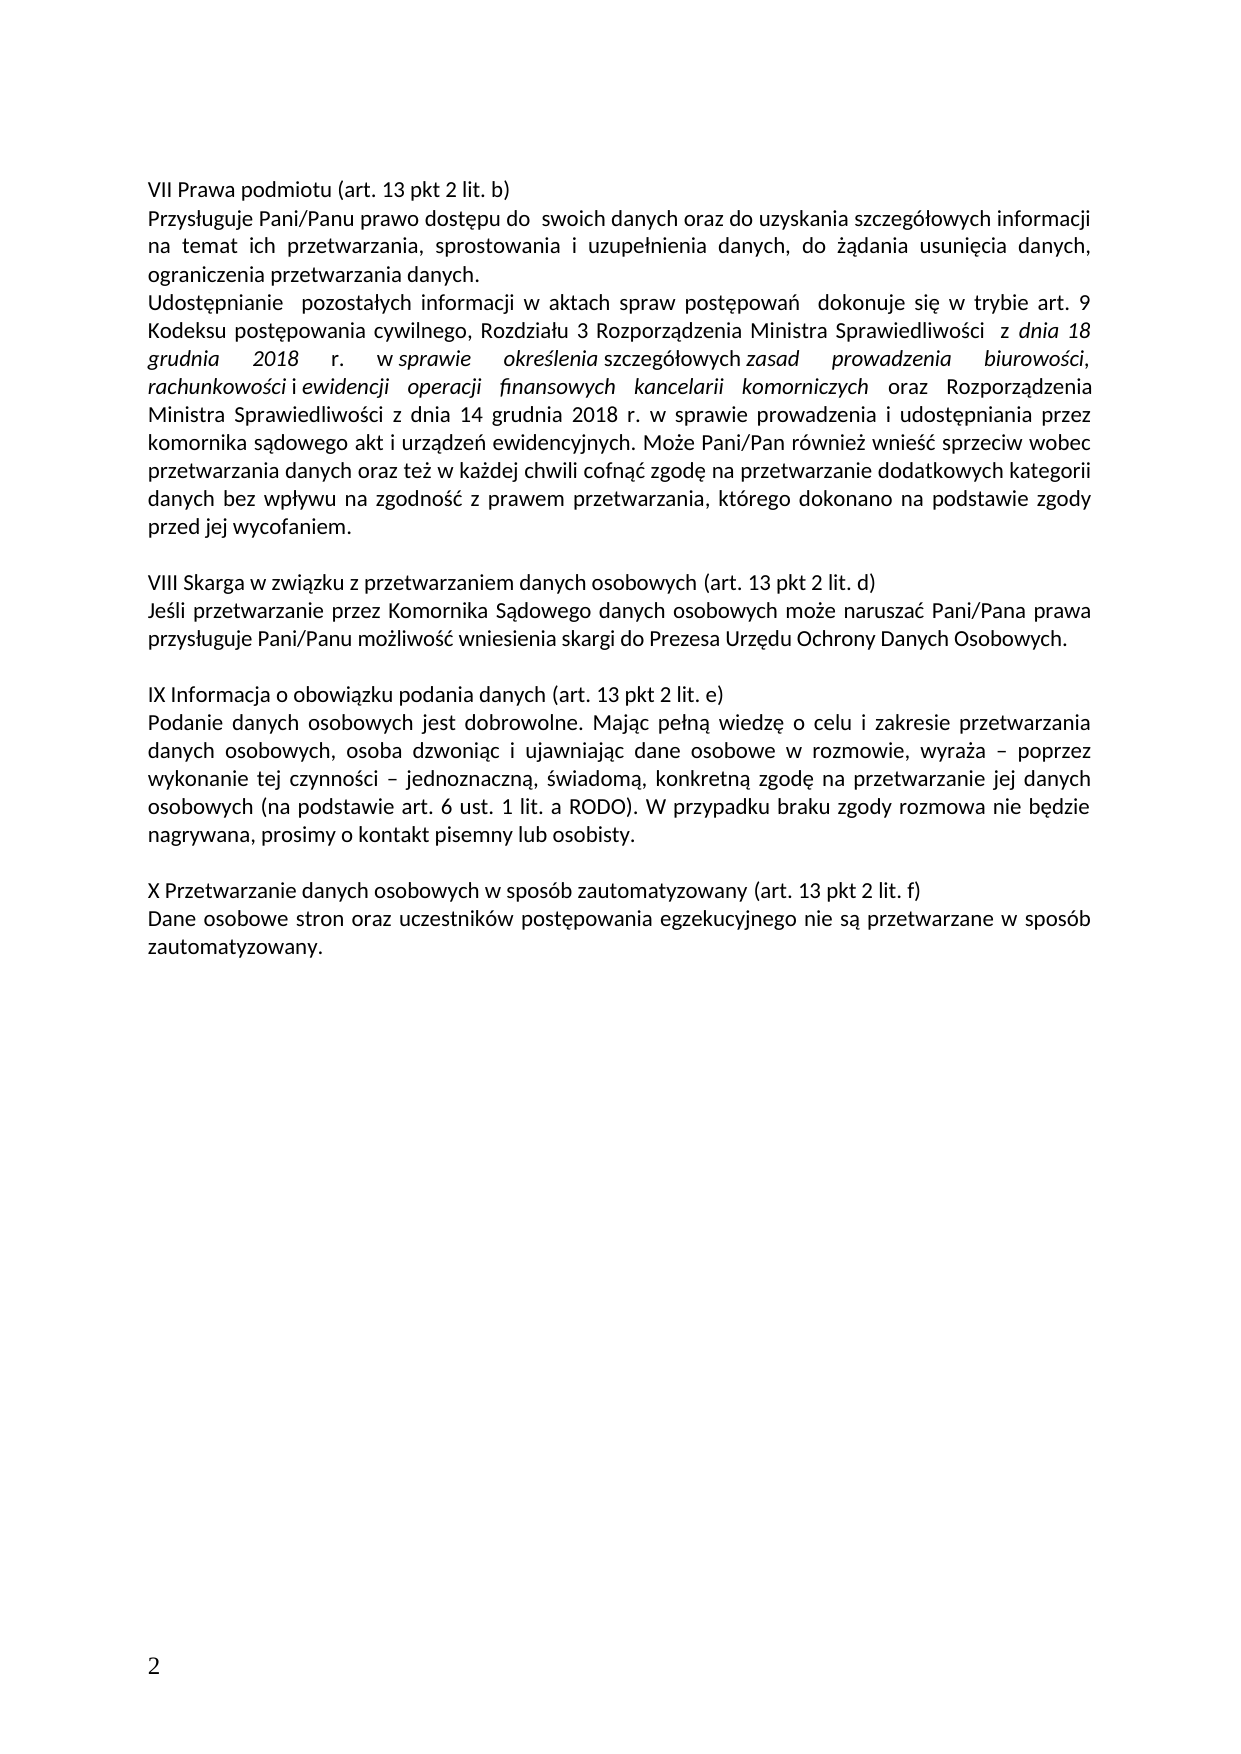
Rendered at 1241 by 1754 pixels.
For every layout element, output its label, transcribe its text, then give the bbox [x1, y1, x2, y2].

text Dane osobowe stron oraz uczestników postępowania egzekucyjnego nie są przetwarzane w sposób zautomatyzowany. [148, 904, 1093, 960]
text IX Informacja o obowiązku podania danych (art. 13 pkt 2 lit. e) [148, 680, 1093, 708]
text X Przetwarzanie danych osobowych w sposób zautomatyzowany (art. 13 pkt 2 lit. f) [148, 876, 1093, 904]
text VII Prawa podmiotu (art. 13 pkt 2 lit. b) [148, 176, 1093, 204]
text Udostępnianie pozostałych informacji w aktach spraw postępowań dokonuje się w trybie art. 9 Kodeksu postępowania cywilnego, Rozdziału 3 Rozporządzenia Ministra Sprawiedliwości z dnia 18 grudnia 2018 r. w sprawie określenia szczegółowych zasad prowadzenia biurowości, rachunkowości i ewidencji operacji finansowych kancelarii komorniczych oraz Rozporządzenia Ministra Sprawiedliwości z dnia 14 grudnia 2018 r. w sprawie prowadzenia i udostępniania przez komornika sądowego akt i urządzeń ewidencyjnych. Może Pani/Pan również wnieść sprzeciw wobec przetwarzania danych oraz też w każdej chwili cofnąć zgodę na przetwarzanie dodatkowych kategorii danych bez wpływu na zgodność z prawem przetwarzania, którego dokonano na podstawie zgody przed jej wycofaniem. [148, 288, 1093, 540]
text Jeśli przetwarzanie przez Komornika Sądowego danych osobowych może naruszać Pani/Pana prawa przysługuje Pani/Panu możliwość wniesienia skargi do Prezesa Urzędu Ochrony Danych Osobowych. [148, 596, 1093, 652]
text Przysługuje Pani/Panu prawo dostępu do swoich danych oraz do uzyskania szczegółowych informacji na temat ich przetwarzania, sprostowania i uzupełnienia danych, do żądania usunięcia danych, ograniczenia przetwarzania danych. [148, 204, 1093, 288]
text Podanie danych osobowych jest dobrowolne. Mając pełną wiedzę o celu i zakresie przetwarzania danych osobowych, osoba dzwoniąc i ujawniając dane osobowe w rozmowie, wyraża – poprzez wykonanie tej czynności – jednoznaczną, świadomą, konkretną zgodę na przetwarzanie jej danych osobowych (na podstawie art. 6 ust. 1 lit. a RODO). W przypadku braku zgody rozmowa nie będzie nagrywana, prosimy o kontakt pisemny lub osobisty. [148, 708, 1093, 848]
text VIII Skarga w związku z przetwarzaniem danych osobowych (art. 13 pkt 2 lit. d) [148, 568, 1093, 596]
